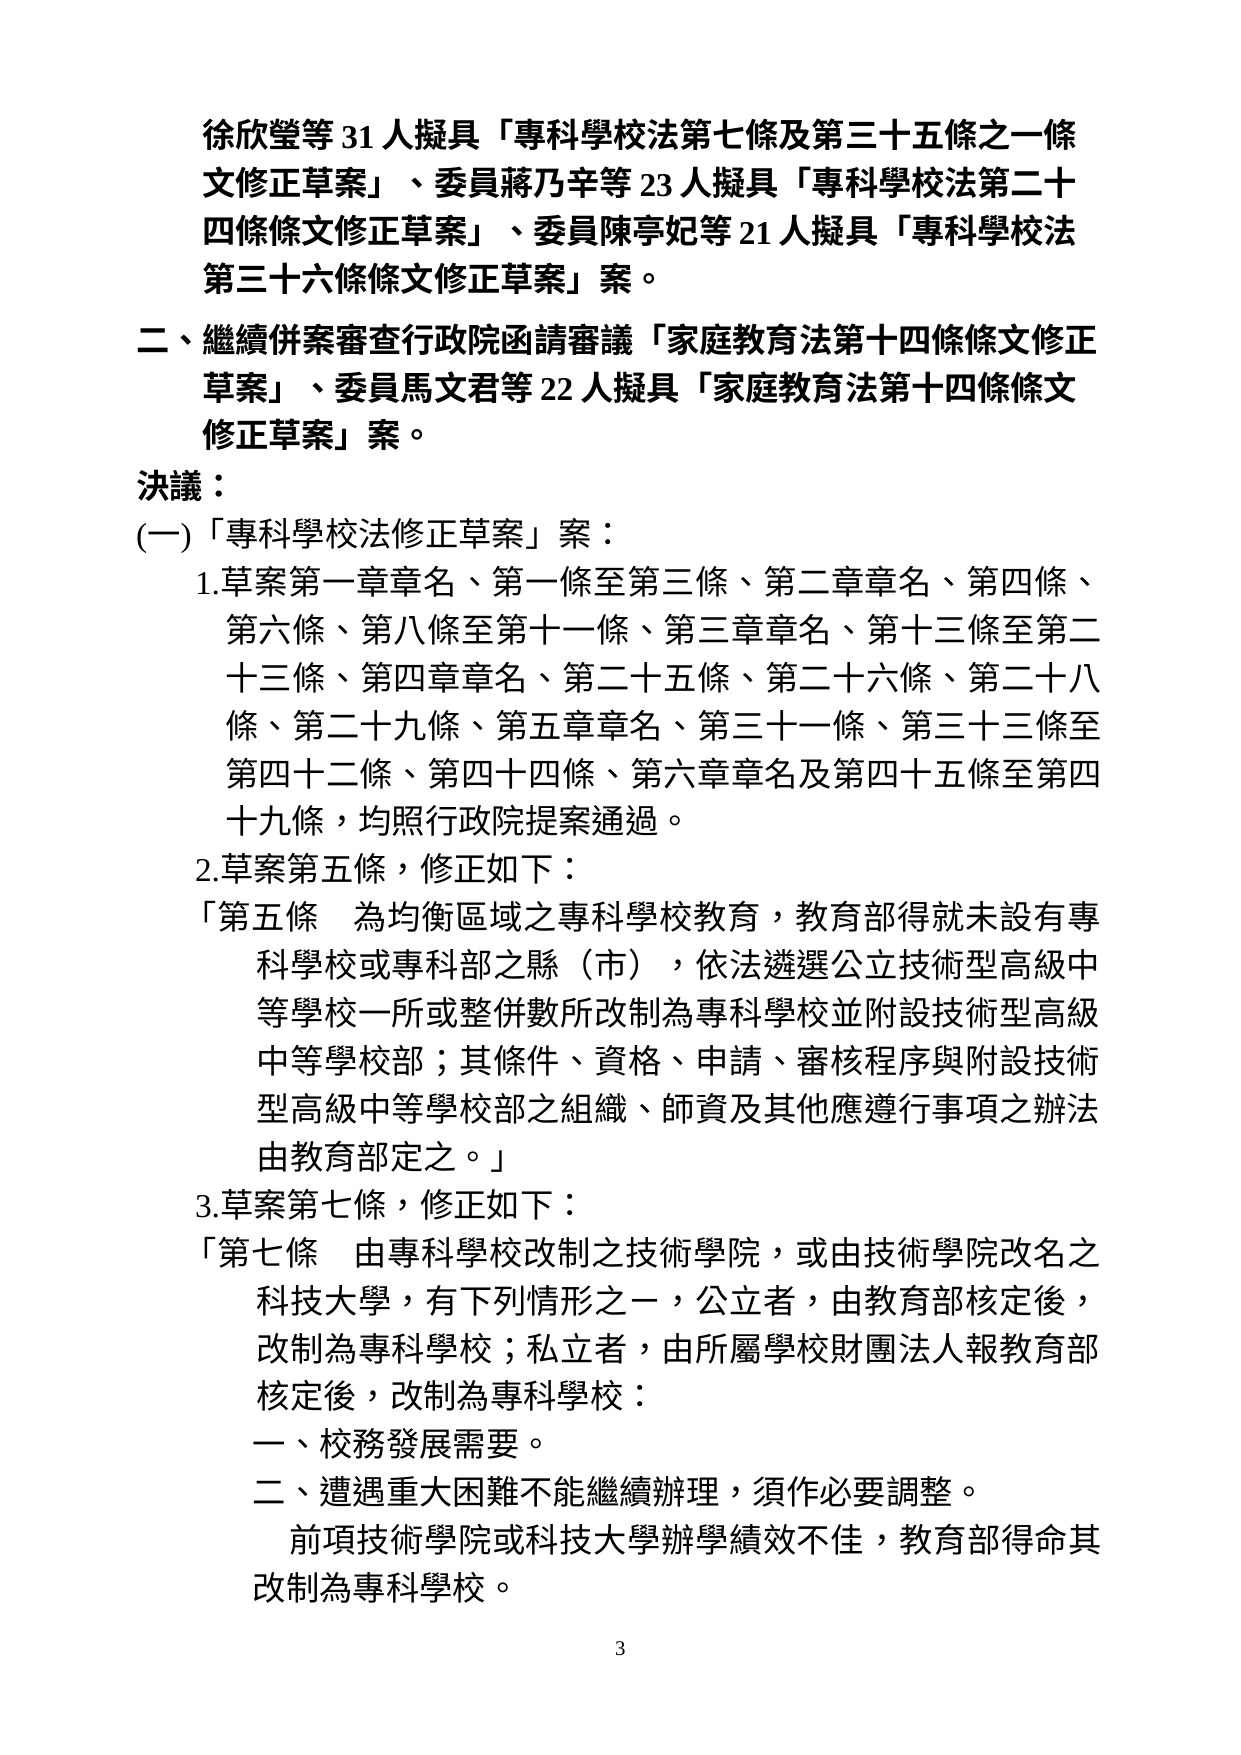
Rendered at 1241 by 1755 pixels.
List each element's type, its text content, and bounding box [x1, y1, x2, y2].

text 2.草案第五條，修正如下： [195, 843, 1102, 891]
text 3.草案第七條，修正如下： [195, 1179, 1102, 1227]
text 二、繼續併案審查行政院函請審議「家庭教育法第十四條條文修正草案」、委員馬文君等22人擬具「家庭教育法第十四條條文修正草案」案。 [136, 316, 1104, 460]
text 「第五條 為均衡區域之專科學校教育，教育部得就未設有專科學校或專科部之縣（市），依法遴選公立技術型高級中等學校一所或整併數所改制為專科學校並附設技術型高級中等學校部；其條件、資格、申請、審核程序與附設技術型高級中等學校部之組織、師資及其他應遵行事項之辦法，由教育部定之。」 [183, 891, 1102, 1179]
text 決議： [136, 460, 1102, 508]
text 二、遭遇重大困難不能繼續辦理，須作必要調整。 [253, 1466, 1102, 1514]
text 前項技術學院或科技大學辦學績效不佳，教育部得命其改制為專科學校。 [253, 1514, 1102, 1610]
text (一)「專科學校法修正草案」案： [136, 508, 1102, 556]
text 一、校務發展需要。 [253, 1418, 1102, 1466]
text 徐欣瑩等31人擬具「專科學校法第七條及第三十五條之一條文修正草案」、委員蔣乃辛等23人擬具「專科學校法第二十四條條文修正草案」、委員陳亭妃等21人擬具「專科學校法第三十六條條文修正草案」案。 [136, 112, 1104, 304]
text 1.草案第一章章名、第一條至第三條、第二章章名、第四條、第六條、第八條至第十一條、第三章章名、第十三條至第二十三條、第四章章名、第二十五條、第二十六條、第二十八條、第二十九條、第五章章名、第三十一條、第三十三條至第四十二條、第四十四條、第六章章名及第四十五條至第四十九條，均照行政院提案通過。 [195, 556, 1102, 843]
text 「第七條 由專科學校改制之技術學院，或由技術學院改名之科技大學，有下列情形之ㄧ，公立者，由教育部核定後，改制為專科學校；私立者，由所屬學校財團法人報教育部核定後，改制為專科學校： [183, 1227, 1102, 1418]
